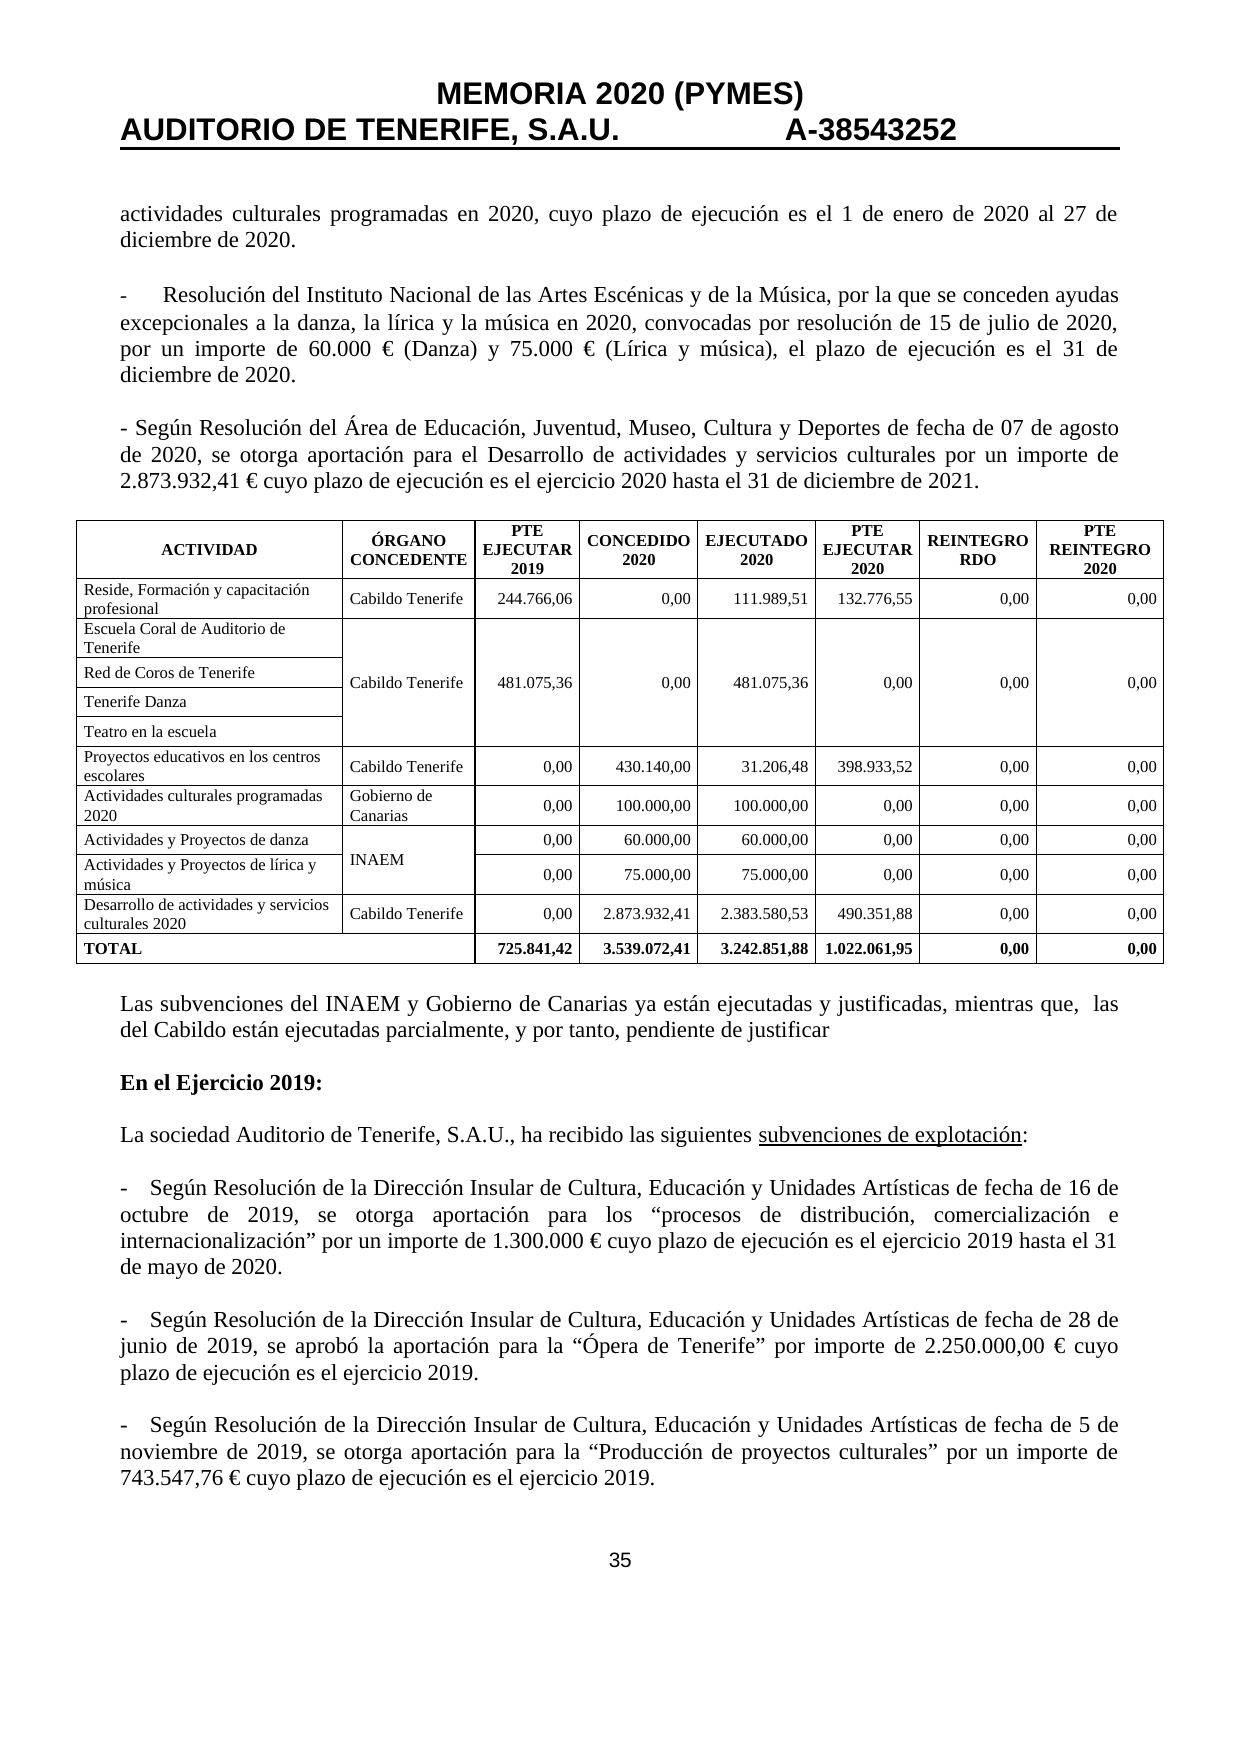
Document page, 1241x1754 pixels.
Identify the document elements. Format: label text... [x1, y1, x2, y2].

table_cell 244.766,06 [476, 579, 579, 618]
table_cell Cabildo Tenerife [343, 747, 474, 785]
table_cell INAEM [343, 826, 474, 893]
table_cell 481.075,36 [698, 619, 815, 746]
text Las subvenciones del INAEM y Gobierno de Canarias ya están ejecutadas y justificadas, mientras que, las del Cabildo están ejecutadas parcialmente, y por tanto, pendiente de justificar [120, 990, 1120, 1042]
table_cell 0,00 [476, 895, 579, 933]
list Según Resolución del Área de Educación, Juventud, Museo, Cultura y Deportes de fecha de 07 de agosto de 2020, se otorga aportación para el Desarrollo de actividades y servicios culturales por un importe de 2.873.932,41 € cuyo plazo de ejecución es el ejercicio 2020 hasta el 31 de diciembre de 2021. [120, 414, 1120, 493]
table_cell Tenerife Danza [77, 688, 342, 716]
table_cell 0,00 [920, 934, 1036, 962]
table_cell 132.776,55 [816, 579, 919, 618]
text La sociedad Auditorio de Tenerife, S.A.U., ha recibido las siguientes subvenciones de explotación: [120, 1122, 1120, 1148]
table_cell 481.075,36 [476, 619, 579, 746]
table_header REINTEGRO RDO [920, 521, 1036, 578]
table_cell 0,00 [920, 619, 1036, 746]
table_cell 0,00 [1037, 747, 1163, 785]
table_cell Cabildo Tenerife [343, 619, 474, 746]
table_cell Desarrollo de actividades y servicios culturales 2020 [77, 895, 342, 933]
table_header ÓRGANO CONCEDENTE [343, 521, 474, 578]
list Resolución del Instituto Nacional de las Artes Escénicas y de la Música, por la que se conceden ayudas excepcionales a la danza, la lírica y la música en 2020, convocadas por resolución de 15 de julio de 2020, por un importe de 60.000 € (Danza) y 75.000 € (Lírica y música), el plazo de ejecución es el 31 de diciembre de 2020. [120, 281, 1120, 388]
table_cell 0,00 [476, 786, 579, 824]
table_cell 0,00 [920, 786, 1036, 824]
table_cell Actividades y Proyectos de lírica y música [77, 855, 342, 893]
table_cell 0,00 [580, 619, 697, 746]
table_cell 430.140,00 [580, 747, 697, 785]
table_cell 3.242.851,88 [698, 934, 815, 962]
table_cell 0,00 [816, 619, 919, 746]
table_cell 31.206,48 [698, 747, 815, 785]
table_cell Cabildo Tenerife [343, 895, 474, 933]
table_cell 0,00 [920, 826, 1036, 854]
table_cell 0,00 [1037, 826, 1163, 854]
table_header CONCEDIDO 2020 [580, 521, 697, 578]
table_header EJECUTADO 2020 [698, 521, 815, 578]
list Según Resolución de la Dirección Insular de Cultura, Educación y Unidades Artísticas de fecha de 16 de octubre de 2019, se otorga aportación para los “procesos de distribución, comercialización e internacionalización” por un importe de 1.300.000 € cuyo plazo de ejecución es el ejercicio 2019 hasta el 31 de mayo de 2020. [120, 1174, 1120, 1280]
table_cell 0,00 [476, 826, 579, 854]
table_cell 0,00 [920, 579, 1036, 618]
table_cell 0,00 [1037, 895, 1163, 933]
table_cell 3.539.072,41 [580, 934, 697, 962]
table_cell 398.933,52 [816, 747, 919, 785]
table_cell 0,00 [476, 747, 579, 785]
table_cell 75.000,00 [698, 855, 815, 893]
list Según Resolución de la Dirección Insular de Cultura, Educación y Unidades Artísticas de fecha de 28 de junio de 2019, se aprobó la aportación para la “Ópera de Tenerife” por importe de 2.250.000,00 € cuyo plazo de ejecución es el ejercicio 2019. [120, 1306, 1120, 1385]
table_cell 0,00 [816, 786, 919, 824]
table_header PTE EJECUTAR 2019 [476, 521, 579, 578]
table_cell 0,00 [476, 855, 579, 893]
table_cell 1.022.061,95 [816, 934, 919, 962]
table_cell 75.000,00 [580, 855, 697, 893]
table_cell 2.383.580,53 [698, 895, 815, 933]
list Según Resolución de la Dirección Insular de Cultura, Educación y Unidades Artísticas de fecha de 5 de noviembre de 2019, se otorga aportación para la “Producción de proyectos culturales” por un importe de 743.547,76 € cuyo plazo de ejecución es el ejercicio 2019. [120, 1411, 1120, 1491]
table_cell 100.000,00 [698, 786, 815, 824]
table_cell 0,00 [816, 826, 919, 854]
table_cell 60.000,00 [698, 826, 815, 854]
table_header ACTIVIDAD [77, 521, 342, 578]
table_cell 0,00 [1037, 786, 1163, 824]
table_cell 111.989,51 [698, 579, 815, 618]
list actividades culturales programadas en 2020, cuyo plazo de ejecución es el 1 de enero de 2020 al 27 de diciembre de 2020. [120, 200, 1120, 252]
table_header PTE REINTEGRO 2020 [1037, 521, 1163, 578]
table_cell 0,00 [580, 579, 697, 618]
table_cell 0,00 [1037, 619, 1163, 746]
table_cell Red de Coros de Tenerife [77, 658, 342, 687]
text En el Ejercicio 2019: [120, 1069, 1120, 1095]
table_cell 0,00 [1037, 934, 1163, 962]
table_cell Actividades y Proyectos de danza [77, 826, 342, 854]
table_cell Cabildo Tenerife [343, 579, 474, 618]
table_cell 0,00 [920, 747, 1036, 785]
table_cell Teatro en la escuela [77, 717, 342, 746]
table_cell Actividades culturales programadas 2020 [77, 786, 342, 824]
table_header PTE EJECUTAR 2020 [816, 521, 919, 578]
table_cell 0,00 [1037, 579, 1163, 618]
table_cell Gobierno de Canarias [343, 786, 474, 824]
table_cell 0,00 [1037, 855, 1163, 893]
table_cell 0,00 [816, 855, 919, 893]
table_cell 60.000,00 [580, 826, 697, 854]
table_cell 725.841,42 [476, 934, 579, 962]
table_cell 100.000,00 [580, 786, 697, 824]
table_cell Proyectos educativos en los centros escolares [77, 747, 342, 785]
table_cell TOTAL [77, 934, 474, 962]
table_cell Reside, Formación y capacitación profesional [77, 579, 342, 618]
table_cell 0,00 [920, 855, 1036, 893]
table_cell 490.351,88 [816, 895, 919, 933]
table_cell 0,00 [920, 895, 1036, 933]
table_cell Escuela Coral de Auditorio de Tenerife [77, 619, 342, 657]
table_cell 2.873.932,41 [580, 895, 697, 933]
